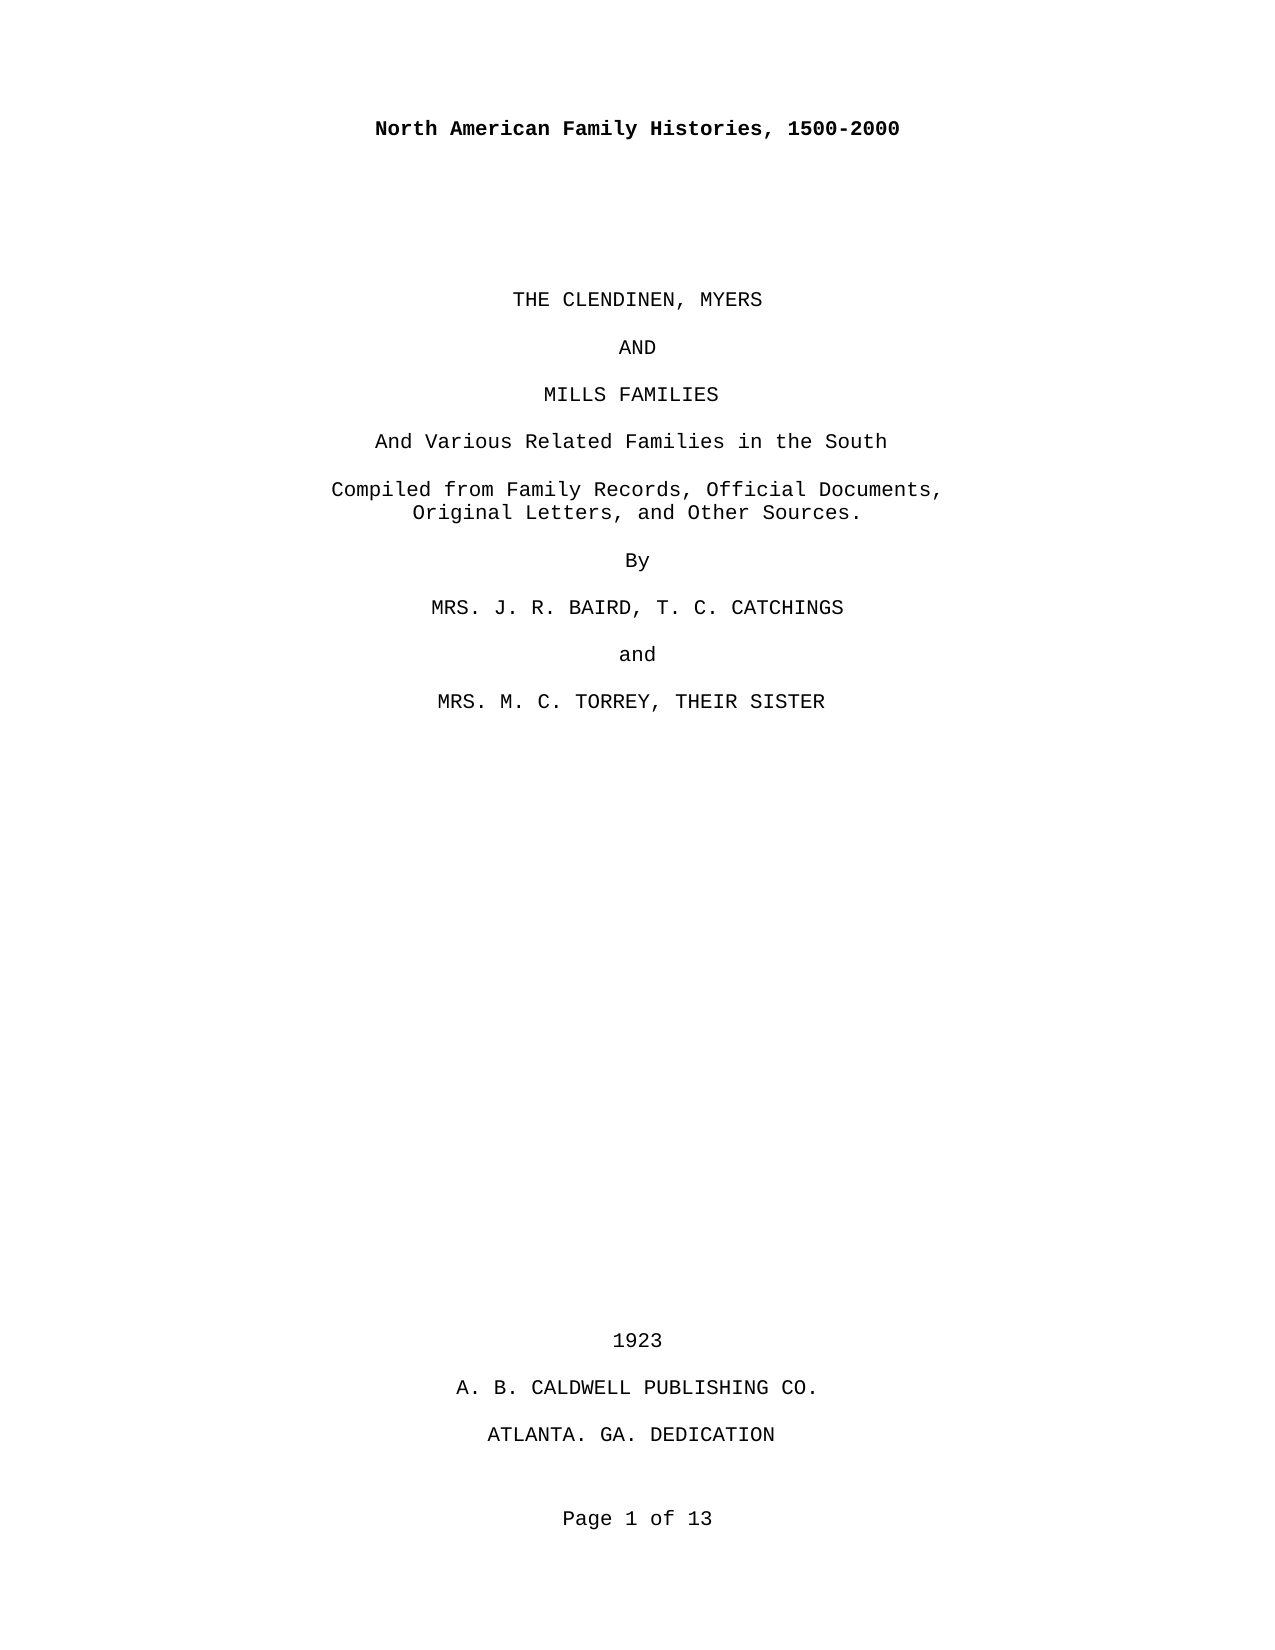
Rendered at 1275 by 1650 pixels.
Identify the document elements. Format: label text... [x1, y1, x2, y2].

text And Various Related Families in the South [118, 431, 1157, 455]
text MRS. J. R. BAIRD, T. C. CATCHINGS [118, 597, 1157, 621]
text THE CLENDINEN, MYERS [118, 289, 1157, 313]
text MRS. M. C. TORREY, THEIR SISTER [118, 691, 1157, 715]
text 1923 [118, 1330, 1157, 1353]
text Compiled from Family Records, Official Documents, [118, 479, 1157, 502]
text MILLS FAMILIES [118, 384, 1157, 408]
text ATLANTA. GA. DEDICATION [118, 1424, 1157, 1448]
text Original Letters, and Other Sources. [118, 502, 1157, 526]
text AND [118, 337, 1157, 360]
text By [118, 549, 1157, 573]
text and [118, 644, 1157, 668]
text A. B. CALDWELL PUBLISHING CO. [118, 1377, 1157, 1401]
